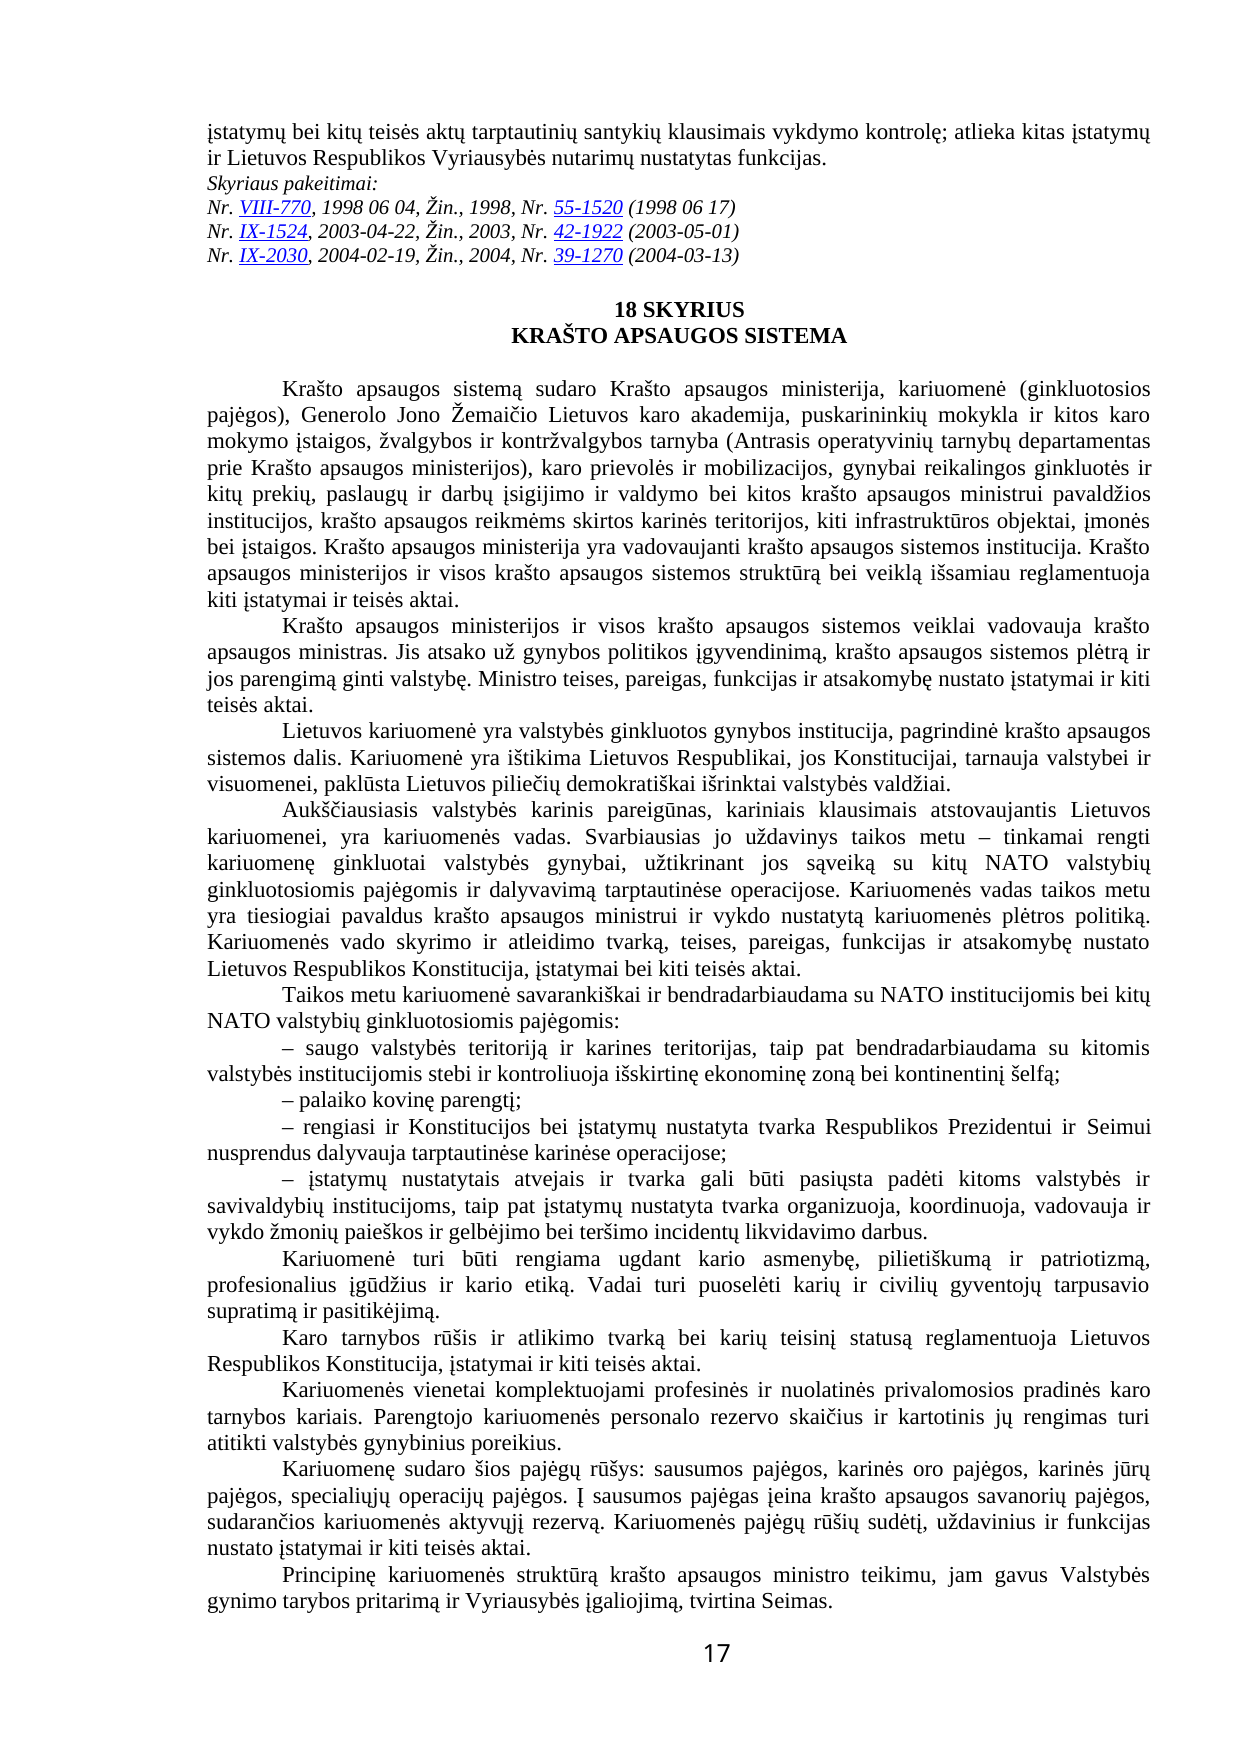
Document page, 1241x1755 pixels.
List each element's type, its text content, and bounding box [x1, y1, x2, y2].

text Skyriaus pakeitimai: [207, 171, 1152, 195]
text Karo tarnybos rūšis ir atlikimo tvarką bei karių teisinį statusą reglamentuoja Lietuvos Respublikos Konstitucija, įstatymai ir kiti teisės aktai. [207, 1324, 1152, 1376]
text Kariuomenės vienetai komplektuojami profesinės ir nuolatinės privalomosios pradinės karo tarnybos kariais. Parengtojo kariuomenės personalo rezervo skaičius ir kartotinis jų rengimas turi atitikti valstybės gynybinius poreikius. [207, 1376, 1152, 1455]
text įstatymų bei kitų teisės aktų tarptautinių santykių klausimais vykdymo kontrolę; atlieka kitas įstatymų ir Lietuvos Respublikos Vyriausybės nutarimų nustatytas funkcijas. [207, 118, 1152, 171]
text KRAŠTO APSAUGOS SISTEMA [207, 322, 1152, 348]
text Taikos metu kariuomenė savarankiškai ir bendradarbiaudama su NATO institucijomis bei kitų NATO valstybių ginkluotosiomis pajėgomis: [207, 981, 1152, 1034]
text – saugo valstybės teritoriją ir karines teritorijas, taip pat bendradarbiaudama su kitomis valstybės institucijomis stebi ir kontroliuoja išskirtinę ekonominę zoną bei kontinentinį šelfą; [207, 1034, 1152, 1086]
text Nr. VIII-770, 1998 06 04, Žin., 1998, Nr. 55-1520 (1998 06 17) [207, 195, 1152, 219]
text Aukščiausiasis valstybės karinis pareigūnas, kariniais klausimais atstovaujantis Lietuvos kariuomenei, yra kariuomenės vadas. Svarbiausias jo uždavinys taikos metu – tinkamai rengti kariuomenę ginkluotai valstybės gynybai, užtikrinant jos sąveiką su kitų NATO valstybių ginkluotosiomis pajėgomis ir dalyvavimą tarptautinėse operacijose. Kariuomenės vadas taikos metu yra tiesiogiai pavaldus krašto apsaugos ministrui ir vykdo nustatytą kariuomenės plėtros politiką. Kariuomenės vado skyrimo ir atleidimo tvarką, teises, pareigas, funkcijas ir atsakomybę nustato Lietuvos Respublikos Konstitucija, įstatymai bei kiti teisės aktai. [207, 797, 1152, 981]
text Nr. IX-1524, 2003-04-22, Žin., 2003, Nr. 42-1922 (2003-05-01) [207, 219, 1152, 243]
text 18 skyrius [207, 296, 1152, 322]
text – rengiasi ir Konstitucijos bei įstatymų nustatyta tvarka Respublikos Prezidentui ir Seimui nusprendus dalyvauja tarptautinėse karinėse operacijose; [207, 1113, 1152, 1166]
text Krašto apsaugos sistemą sudaro Krašto apsaugos ministerija, kariuomenė (ginkluotosios pajėgos), Generolo Jono Žemaičio Lietuvos karo akademija, puskarininkių mokykla ir kitos karo mokymo įstaigos, žvalgybos ir kontržvalgybos tarnyba (Antrasis operatyvinių tarnybų departamentas prie Krašto apsaugos ministerijos), karo prievolės ir mobilizacijos, gynybai reikalingos ginkluotės ir kitų prekių, paslaugų ir darbų įsigijimo ir valdymo bei kitos krašto apsaugos ministrui pavaldžios institucijos, krašto apsaugos reikmėms skirtos karinės teritorijos, kiti infrastruktūros objektai, įmonės bei įstaigos. Krašto apsaugos ministerija yra vadovaujanti krašto apsaugos sistemos institucija. Krašto apsaugos ministerijos ir visos krašto apsaugos sistemos struktūrą bei veiklą išsamiau reglamentuoja kiti įstatymai ir teisės aktai. [207, 375, 1152, 612]
text Kariuomenė turi būti rengiama ugdant kario asmenybę, pilietiškumą ir patriotizmą, profesionalius įgūdžius ir kario etiką. Vadai turi puoselėti karių ir civilių gyventojų tarpusavio supratimą ir pasitikėjimą. [207, 1244, 1152, 1324]
text Lietuvos kariuomenė yra valstybės ginkluotos gynybos institucija, pagrindinė krašto apsaugos sistemos dalis. Kariuomenė yra ištikima Lietuvos Respublikai, jos Konstitucijai, tarnauja valstybei ir visuomenei, paklūsta Lietuvos piliečių demokratiškai išrinktai valstybės valdžiai. [207, 717, 1152, 797]
text Krašto apsaugos ministerijos ir visos krašto apsaugos sistemos veiklai vadovauja krašto apsaugos ministras. Jis atsako už gynybos politikos įgyvendinimą, krašto apsaugos sistemos plėtrą ir jos parengimą ginti valstybę. Ministro teises, pareigas, funkcijas ir atsakomybę nustato įstatymai ir kiti teisės aktai. [207, 612, 1152, 717]
text Kariuomenę sudaro šios pajėgų rūšys: sausumos pajėgos, karinės oro pajėgos, karinės jūrų pajėgos, specialiųjų operacijų pajėgos. Į sausumos pajėgas įeina krašto apsaugos savanorių pajėgos, sudarančios kariuomenės aktyvųjį rezervą. Kariuomenės pajėgų rūšių sudėtį, uždavinius ir funkcijas nustato įstatymai ir kiti teisės aktai. [207, 1455, 1152, 1561]
text – palaiko kovinę parengtį; [207, 1086, 1152, 1113]
text – įstatymų nustatytais atvejais ir tvarka gali būti pasiųsta padėti kitoms valstybės ir savivaldybių institucijoms, taip pat įstatymų nustatyta tvarka organizuoja, koordinuoja, vadovauja ir vykdo žmonių paieškos ir gelbėjimo bei teršimo incidentų likvidavimo darbus. [207, 1166, 1152, 1244]
text Principinę kariuomenės struktūrą krašto apsaugos ministro teikimu, jam gavus Valstybės gynimo tarybos pritarimą ir Vyriausybės įgaliojimą, tvirtina Seimas. [207, 1561, 1152, 1613]
text Nr. IX-2030, 2004-02-19, Žin., 2004, Nr. 39-1270 (2004-03-13) [207, 243, 1152, 267]
